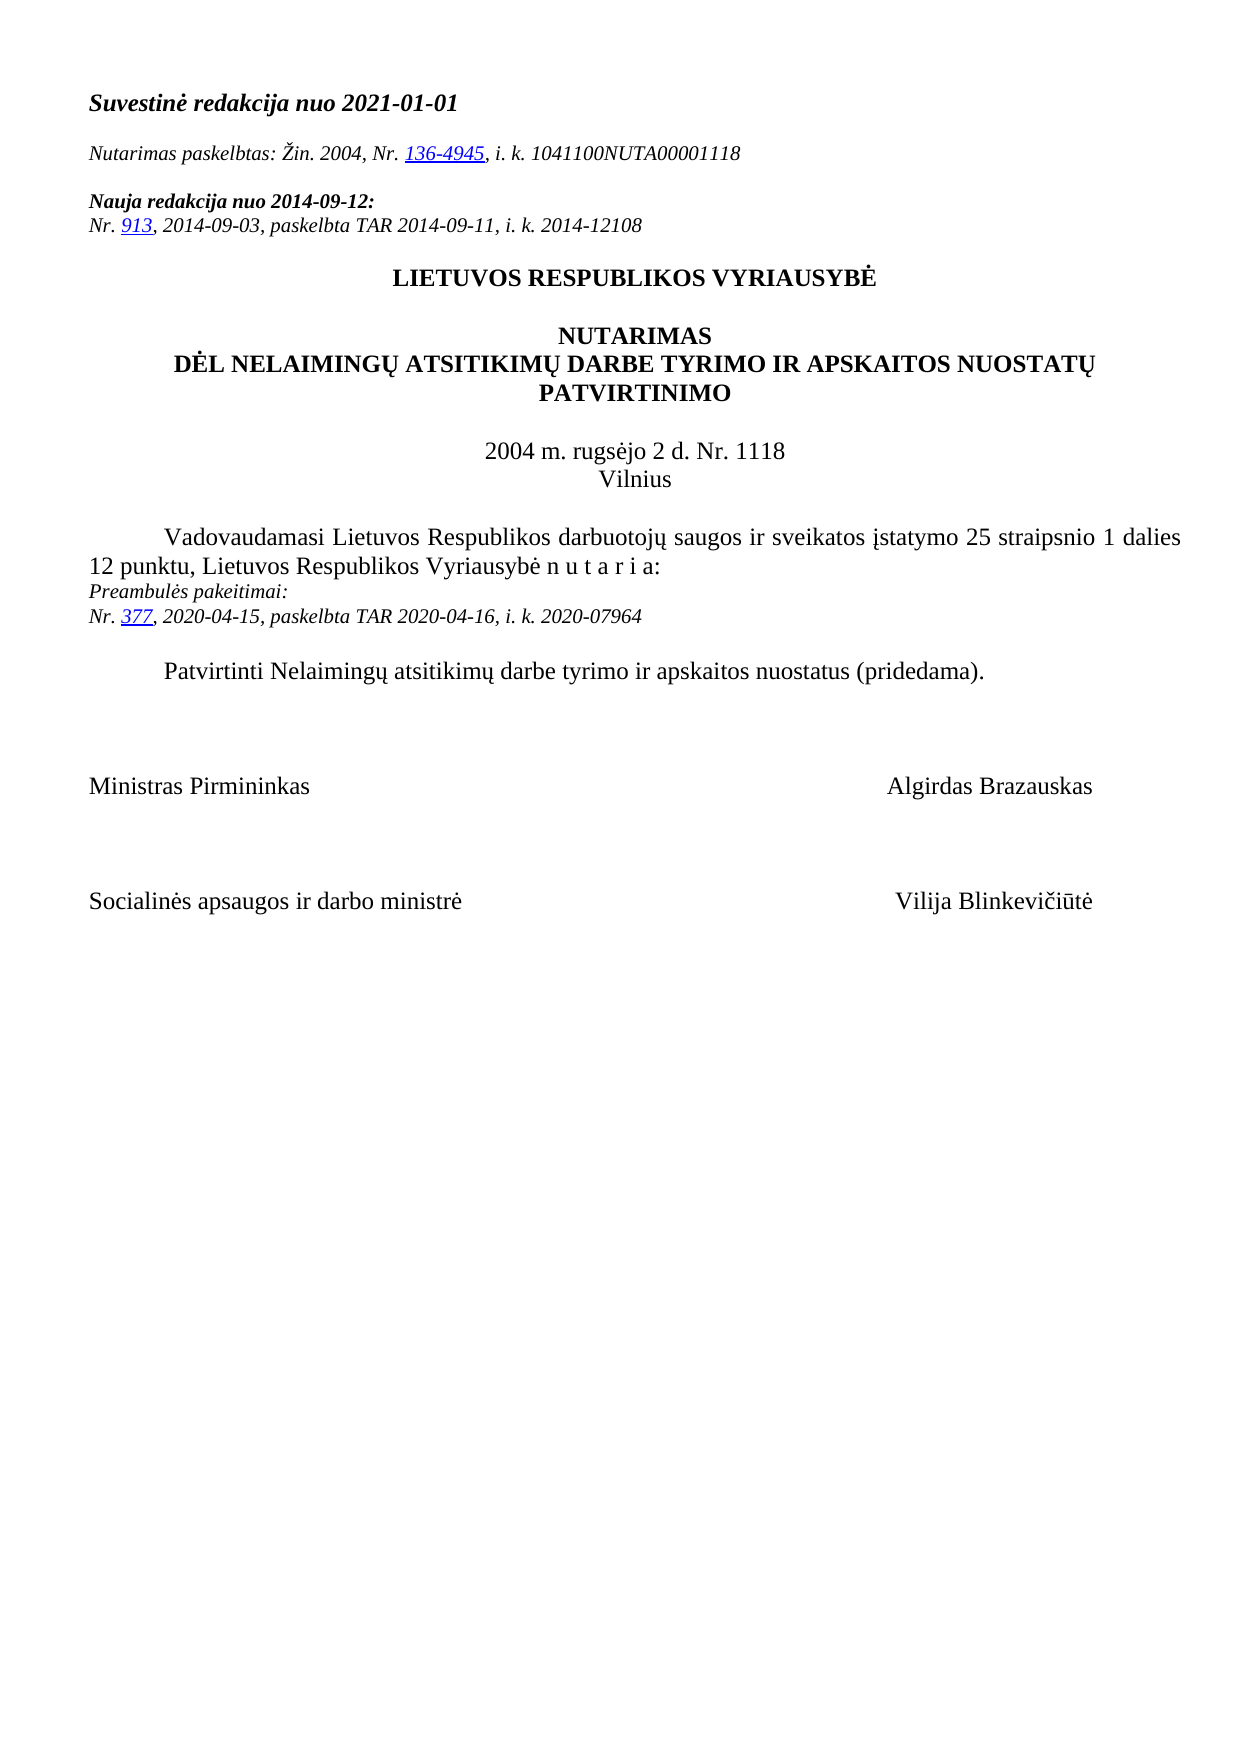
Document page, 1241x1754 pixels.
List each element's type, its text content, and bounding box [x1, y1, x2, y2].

text DĖL NELAIMINGŲ ATSITIKIMŲ DARBE TYRIMO IR APSKAITOS NUOSTATŲ PATVIRTINIMO [89, 349, 1181, 407]
text Nr. 913, 2014-09-03, paskelbta TAR 2014-09-11, i. k. 2014-12108 [89, 213, 1181, 237]
text LIETUVOS RESPUBLIKOS VYRIAUSYBĖ [89, 263, 1181, 292]
text Nr. 377, 2020-04-15, paskelbta TAR 2020-04-16, i. k. 2020-07964 [89, 603, 1181, 628]
text NUTARIMAS [89, 321, 1181, 349]
text Vadovaudamasi Lietuvos Respublikos darbuotojų saugos ir sveikatos įstatymo 25 straipsnio 1 dalies 12 punktu, Lietuvos Respublikos Vyriausybė n u t a r i a: [89, 522, 1181, 579]
text Nauja redakcija nuo 2014-09-12: [89, 189, 1181, 213]
text Preambulės pakeitimai: [89, 579, 1181, 603]
text Nutarimas paskelbtas: Žin. 2004, Nr. 136-4945, i. k. 1041100NUTA00001118 [89, 141, 1181, 165]
text 2004 m. rugsėjo 2 d. Nr. 1118 [89, 436, 1181, 464]
text Socialinės apsaugos ir darbo ministrė Vilija Blinkevičiūtė [89, 886, 1181, 915]
text Patvirtinti Nelaimingų atsitikimų darbe tyrimo ir apskaitos nuostatus (pridedama). [89, 656, 1181, 685]
text Suvestinė redakcija nuo 2021-01-01 [89, 88, 1181, 117]
text Vilnius [89, 464, 1181, 493]
text Ministras Pirmininkas Algirdas Brazauskas [89, 771, 1181, 800]
